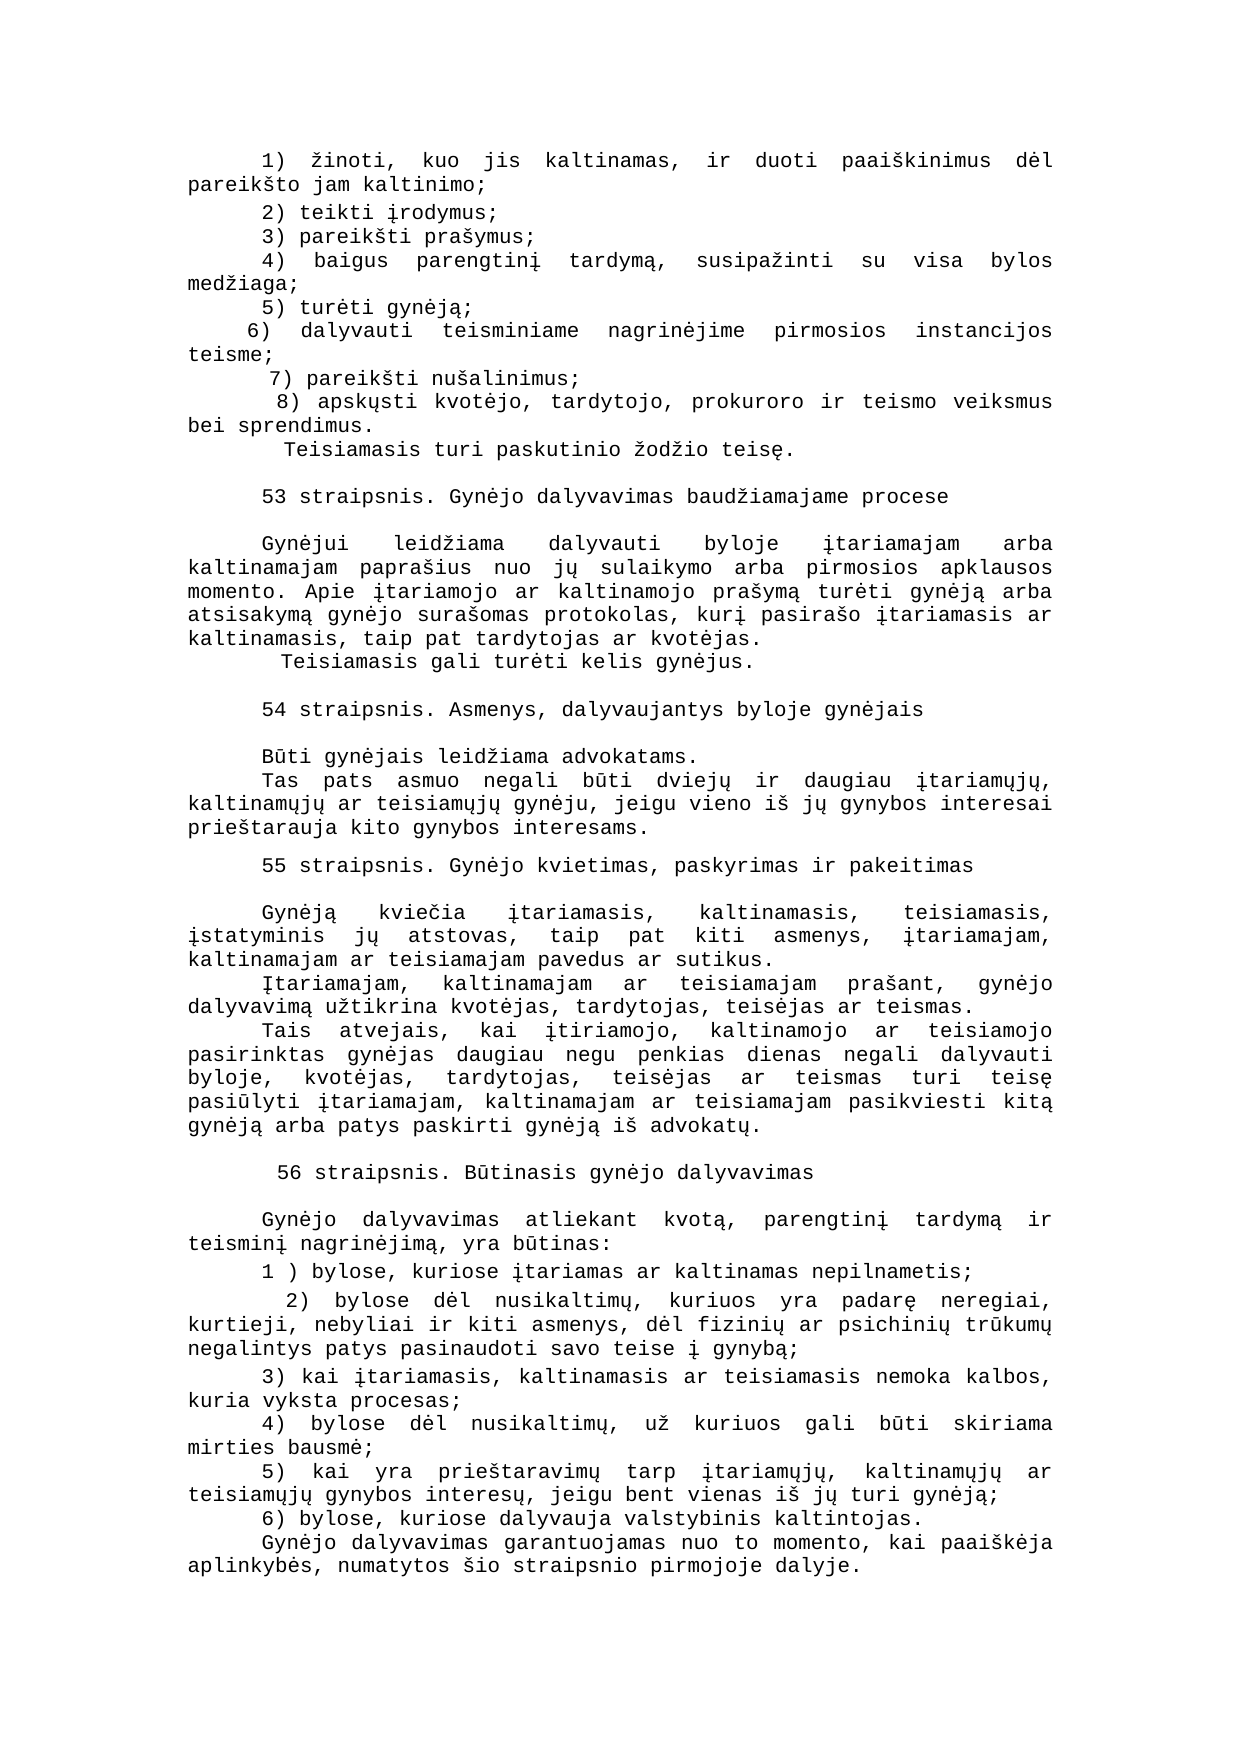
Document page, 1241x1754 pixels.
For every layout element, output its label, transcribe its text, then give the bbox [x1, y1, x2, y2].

text 3) pareikšti prašymus; [208, 226, 1053, 249]
text Gynėjo dalyvavimas garantuojamas nuo to momento, kai paaiškėja aplinkybės, numatytos šio straipsnio pirmojoje dalyje. [187, 1532, 1053, 1579]
text 5) kai yra prieštaravimų tarp įtariamųjų, kaltinamųjų ar teisiamųjų gynybos interesų, jeigu bent vienas iš jų turi gynėją; [187, 1461, 1053, 1508]
text 55 straipsnis. Gynėjo kvietimas, paskyrimas ir pakeitimas [261, 841, 1053, 878]
text Teisiamasis gali turėti kelis gynėjus. [206, 652, 1053, 675]
text Tas pats asmuo negali būti dviejų ir daugiau įtariamųjų, kaltinamųjų ar teisiamųjų gynėju, jeigu vieno iš jų gynybos interesai prieštarauja kito gynybos interesams. [187, 770, 1053, 841]
text 6) bylose, kuriose dalyvauja valstybinis kaltintojas. [187, 1508, 1053, 1532]
text 53 straipsnis. Gynėjo dalyvavimas baudžiamajame procese [261, 486, 1053, 510]
text 5) turėti gynėją; [208, 297, 1053, 321]
text 4) baigus parengtinį tardymą, susipažinti su visa bylos medžiaga; [187, 249, 1053, 297]
text 4) bylose dėl nusikaltimų, už kuriuos gali būti skiriama mirties bausmė; [187, 1413, 1053, 1461]
text 56 straipsnis. Būtinasis gynėjo dalyvavimas [218, 1162, 1053, 1186]
text 1 ) bylose, kuriose įtariamas ar kaltinamas nepilnametis; [187, 1262, 1053, 1285]
text 3) kai įtariamasis, kaltinamasis ar teisiamasis nemoka kalbos, kuria vyksta procesas; [187, 1366, 1053, 1413]
text Įtariamajam, kaltinamajam ar teisiamajam prašant, gynėjo dalyvavimą užtikrina kvotėjas, tardytojas, teisėjas ar teismas. [187, 973, 1053, 1020]
text Gynėją kviečia įtariamasis, kaltinamasis, teisiamasis, įstatyminis jų atstovas, taip pat kiti asmenys, įtariamajam, kaltinamajam ar teisiamajam pavedus ar sutikus. [187, 902, 1053, 973]
text 2) bylose dėl nusikaltimų, kuriuos yra padarę neregiai, kurtieji, nebyliai ir kiti asmenys, dėl fizinių ar psichinių trūkumų negalintys patys pasinaudoti savo teise į gynybą; [187, 1290, 1053, 1361]
text 6) dalyvauti teisminiame nagrinėjime pirmosios instancijos teisme; [187, 321, 1053, 368]
text 7) pareikšti nušalinimus; [209, 368, 1053, 391]
text Gynėjo dalyvavimas atliekant kvotą, parengtinį tardymą ir teisminį nagrinėjimą, yra būtinas: [187, 1209, 1053, 1257]
text Tais atvejais, kai įtiriamojo, kaltinamojo ar teisiamojo pasirinktas gynėjas daugiau negu penkias dienas negali dalyvauti byloje, kvotėjas, tardytojas, teisėjas ar teismas turi teisę pasiūlyti įtariamajam, kaltinamajam ar teisiamajam pasikviesti kitą gynėją arba patys paskirti gynėją iš advokatų. [187, 1020, 1053, 1138]
text 2) teikti įrodymus; [207, 202, 1053, 226]
text Gynėjui leidžiama dalyvauti byloje įtariamajam arba kaltinamajam paprašius nuo jų sulaikymo arba pirmosios apklausos momento. Apie įtariamojo ar kaltinamojo prašymą turėti gynėją arba atsisakymą gynėjo surašomas protokolas, kurį pasirašo įtariamasis ar kaltinamasis, taip pat tardytojas ar kvotėjas. [187, 533, 1053, 652]
text Teisiamasis turi paskutinio žodžio teisę. [209, 439, 1053, 462]
text 54 straipsnis. Asmenys, dalyvaujantys byloje gynėjais [206, 699, 1053, 722]
text 8) apskųsti kvotėjo, tardytojo, prokuroro ir teismo veiksmus bei sprendimus. [187, 391, 1053, 439]
text Būti gynėjais leidžiama advokatams. [206, 746, 1053, 770]
text 1) žinoti, kuo jis kaltinamas, ir duoti paaiškinimus dėl pareikšto jam kaltinimo; [187, 150, 1053, 197]
